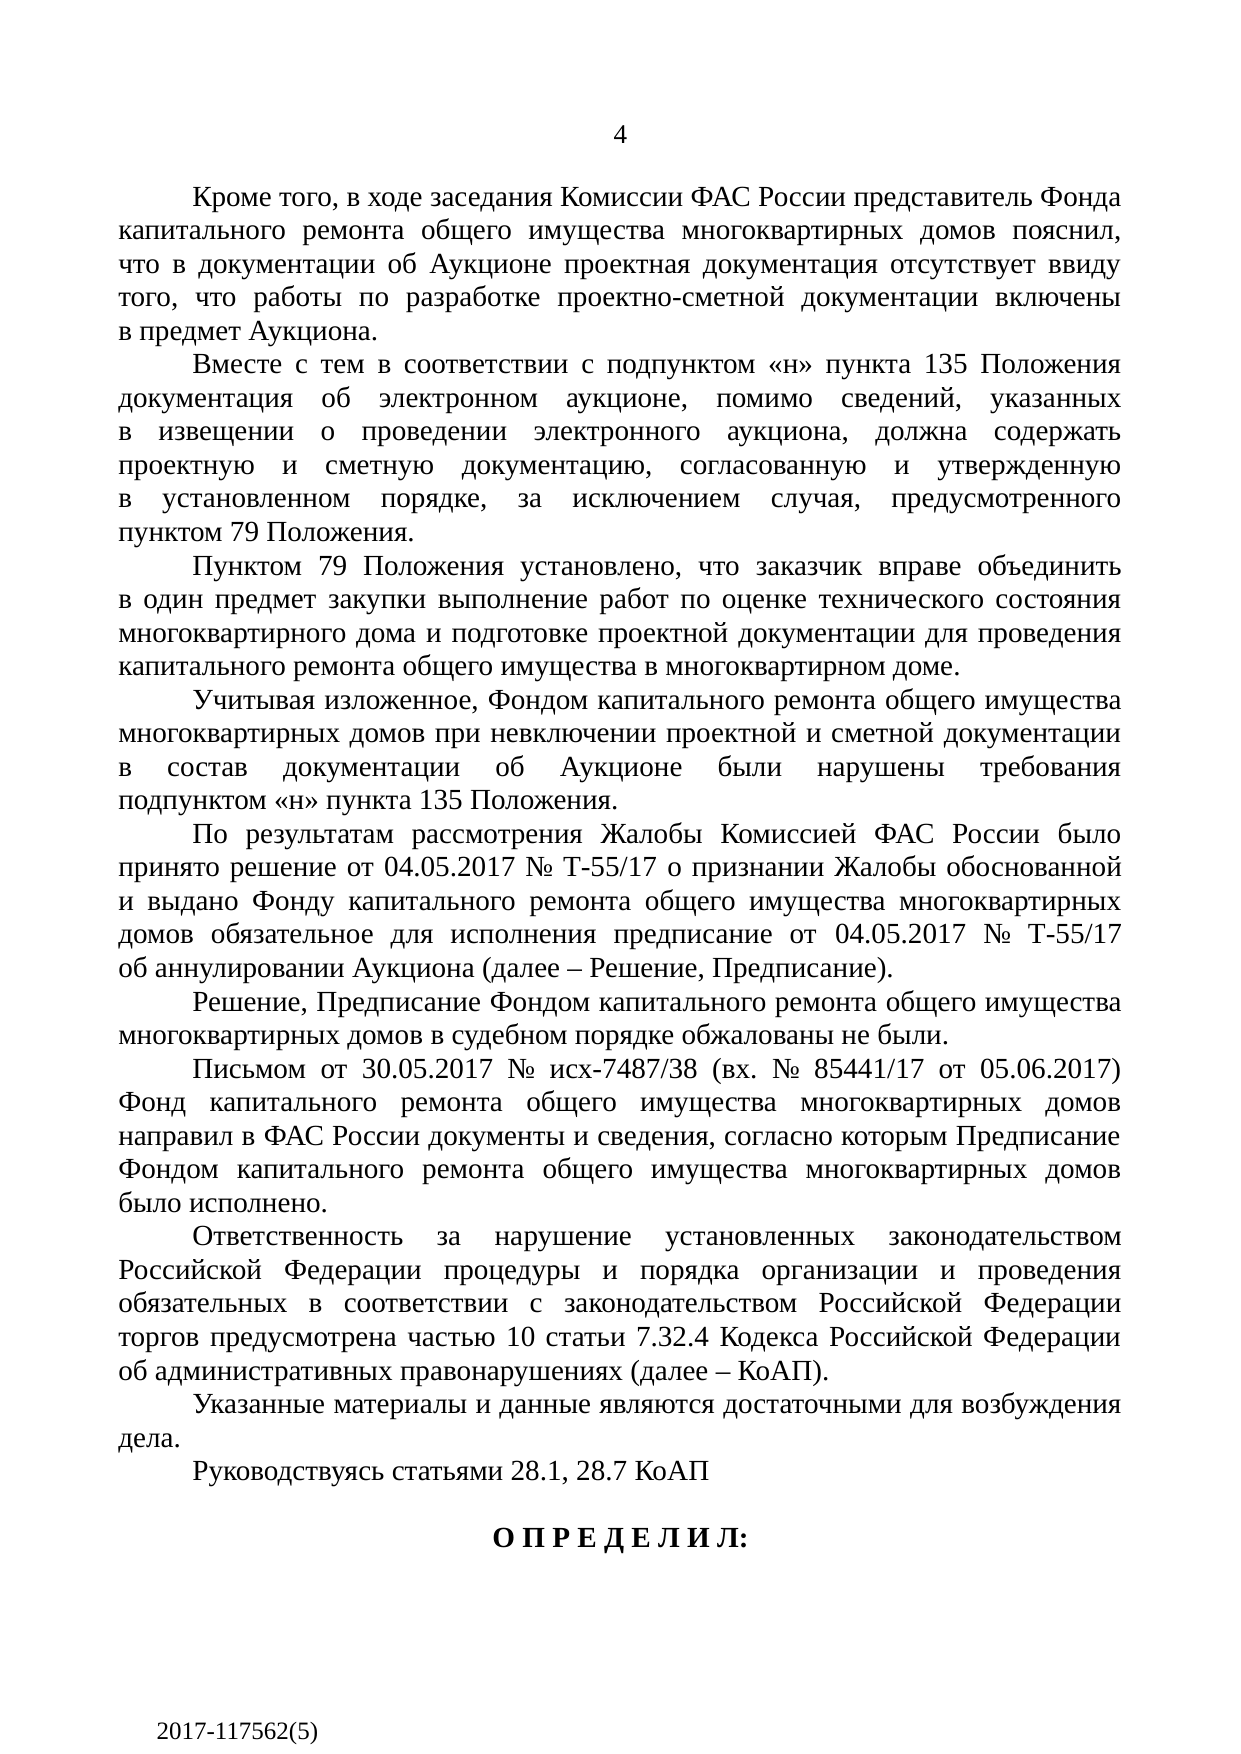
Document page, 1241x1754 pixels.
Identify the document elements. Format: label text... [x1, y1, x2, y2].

text Указанные материалы и данные являются достаточными для возбуждения дела. [118, 1386, 1122, 1453]
text По результатам рассмотрения Жалобы Комиссией ФАС России было принято решение от 04.05.2017 № Т-55/17 о признании Жалобы обоснованной и выдано Фонду капитального ремонта общего имущества многоквартирных домов обязательное для исполнения предписание от 04.05.2017 № Т-55/17 об аннулировании Аукциона (далее – Решение, Предписание). [118, 816, 1122, 984]
text Вместе с тем в соответствии с подпунктом «н» пункта 135 Положения документация об электронном аукционе, помимо сведений, указанных в извещении о проведении электронного аукциона, должна содержать проектную и сметную документацию, согласованную и утвержденную в установленном порядке, за исключением случая, предусмотренного пунктом 79 Положения. [118, 346, 1122, 548]
text Пунктом 79 Положения установлено, что заказчик вправе объединить в один предмет закупки выполнение работ по оценке технического состояния многоквартирного дома и подготовке проектной документации для проведения капитального ремонта общего имущества в многоквартирном доме. [118, 548, 1122, 682]
text О П Р Е Д Е Л И Л: [118, 1520, 1122, 1554]
text Кроме того, в ходе заседания Комиссии ФАС России представитель Фонда капитального ремонта общего имущества многоквартирных домов пояснил, что в документации об Аукционе проектная документация отсутствует ввиду того, что работы по разработке проектно-сметной документации включены в предмет Аукциона. [118, 179, 1122, 346]
text Ответственность за нарушение установленных законодательством Российской Федерации процедуры и порядка организации и проведения обязательных в соответствии с законодательством Российской Федерации торгов предусмотрена частью 10 статьи 7.32.4 Кодекса Российской Федерации об административных правонарушениях (далее – КоАП). [118, 1218, 1122, 1386]
text Решение, Предписание Фондом капитального ремонта общего имущества многоквартирных домов в судебном порядке обжалованы не были. [118, 984, 1122, 1051]
text Учитывая изложенное, Фондом капитального ремонта общего имущества многоквартирных домов при невключении проектной и сметной документации в состав документации об Аукционе были нарушены требования подпунктом «н» пункта 135 Положения. [118, 682, 1122, 816]
text Письмом от 30.05.2017 № исх-7487/38 (вх. № 85441/17 от 05.06.2017) Фонд капитального ремонта общего имущества многоквартирных домов направил в ФАС России документы и сведения, согласно которым Предписание Фондом капитального ремонта общего имущества многоквартирных домов было исполнено. [118, 1051, 1122, 1218]
text Руководствуясь статьями 28.1, 28.7 КоАП [118, 1453, 1122, 1487]
